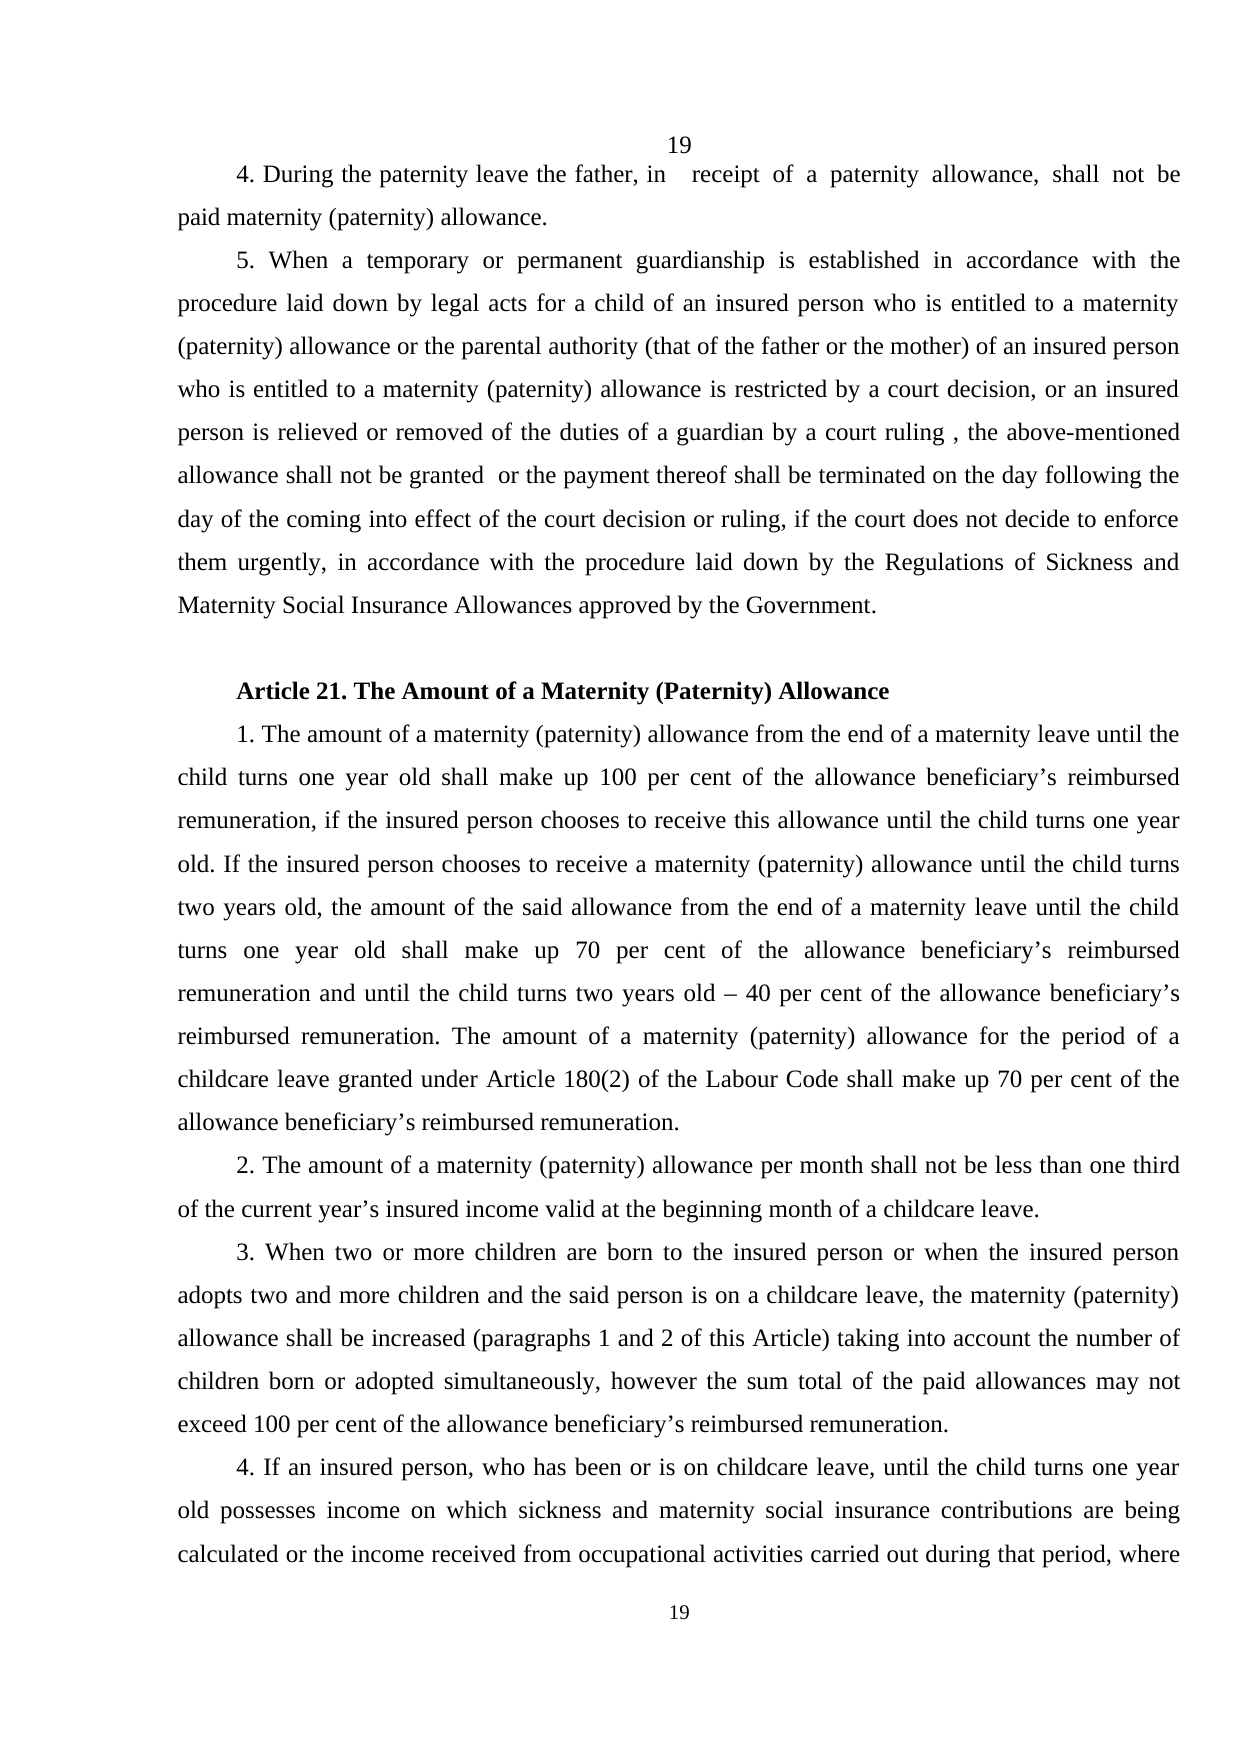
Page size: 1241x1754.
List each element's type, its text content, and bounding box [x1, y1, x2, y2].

text 2. The amount of a maternity (paternity) allowance per month shall not be less than one third of the current year’s insured income valid at the beginning month of a childcare leave. [177, 1151, 1181, 1222]
text 3. When two or more children are born to the insured person or when the insured person adopts two and more children and the said person is on a childcare leave, the maternity (paternity) allowance shall be increased (paragraphs 1 and 2 of this Article) taking into account the number of children born or adopted simultaneously, however the sum total of the paid allowances may not exceed 100 per cent of the allowance beneficiary’s reimbursed remuneration. [177, 1237, 1181, 1438]
text Article 21. The Amount of a Maternity (Paternity) Allowance [177, 676, 1181, 705]
text 4. If an insured person, who has been or is on childcare leave, until the child turns one year old possesses income on which sickness and maternity social insurance contributions are being calculated or the income received from occupational activities carried out during that period, where [177, 1452, 1181, 1567]
text 5. When a temporary or permanent guardianship is established in accordance with the procedure laid down by legal acts for a child of an insured person who is entitled to a maternity (paternity) allowance or the parental authority (that of the father or the mother) of an insured person who is entitled to a maternity (paternity) allowance is restricted by a court decision, or an insured person is relieved or removed of the duties of a guardian by a court ruling , the above-mentioned allowance shall not be granted or the payment thereof shall be terminated on the day following the day of the coming into effect of the court decision or ruling, if the court does not decide to enforce them urgently, in accordance with the procedure laid down by the Regulations of Sickness and Maternity Social Insurance Allowances approved by the Government. [177, 245, 1181, 619]
text 1. The amount of a maternity (paternity) allowance from the end of a maternity leave until the child turns one year old shall make up 100 per cent of the allowance beneficiary’s reimbursed remuneration, if the insured person chooses to receive this allowance until the child turns one year old. If the insured person chooses to receive a maternity (paternity) allowance until the child turns two years old, the amount of the said allowance from the end of a maternity leave until the child turns one year old shall make up 70 per cent of the allowance beneficiary’s reimbursed remuneration and until the child turns two years old – 40 per cent of the allowance beneficiary’s reimbursed remuneration. The amount of a maternity (paternity) allowance for the period of a childcare leave granted under Article 180(2) of the Labour Code shall make up 70 per cent of the allowance beneficiary’s reimbursed remuneration. [177, 719, 1181, 1136]
text 4. During the paternity leave the father, in receipt of a paternity allowance, shall not be paid maternity (paternity) allowance. [177, 159, 1181, 231]
